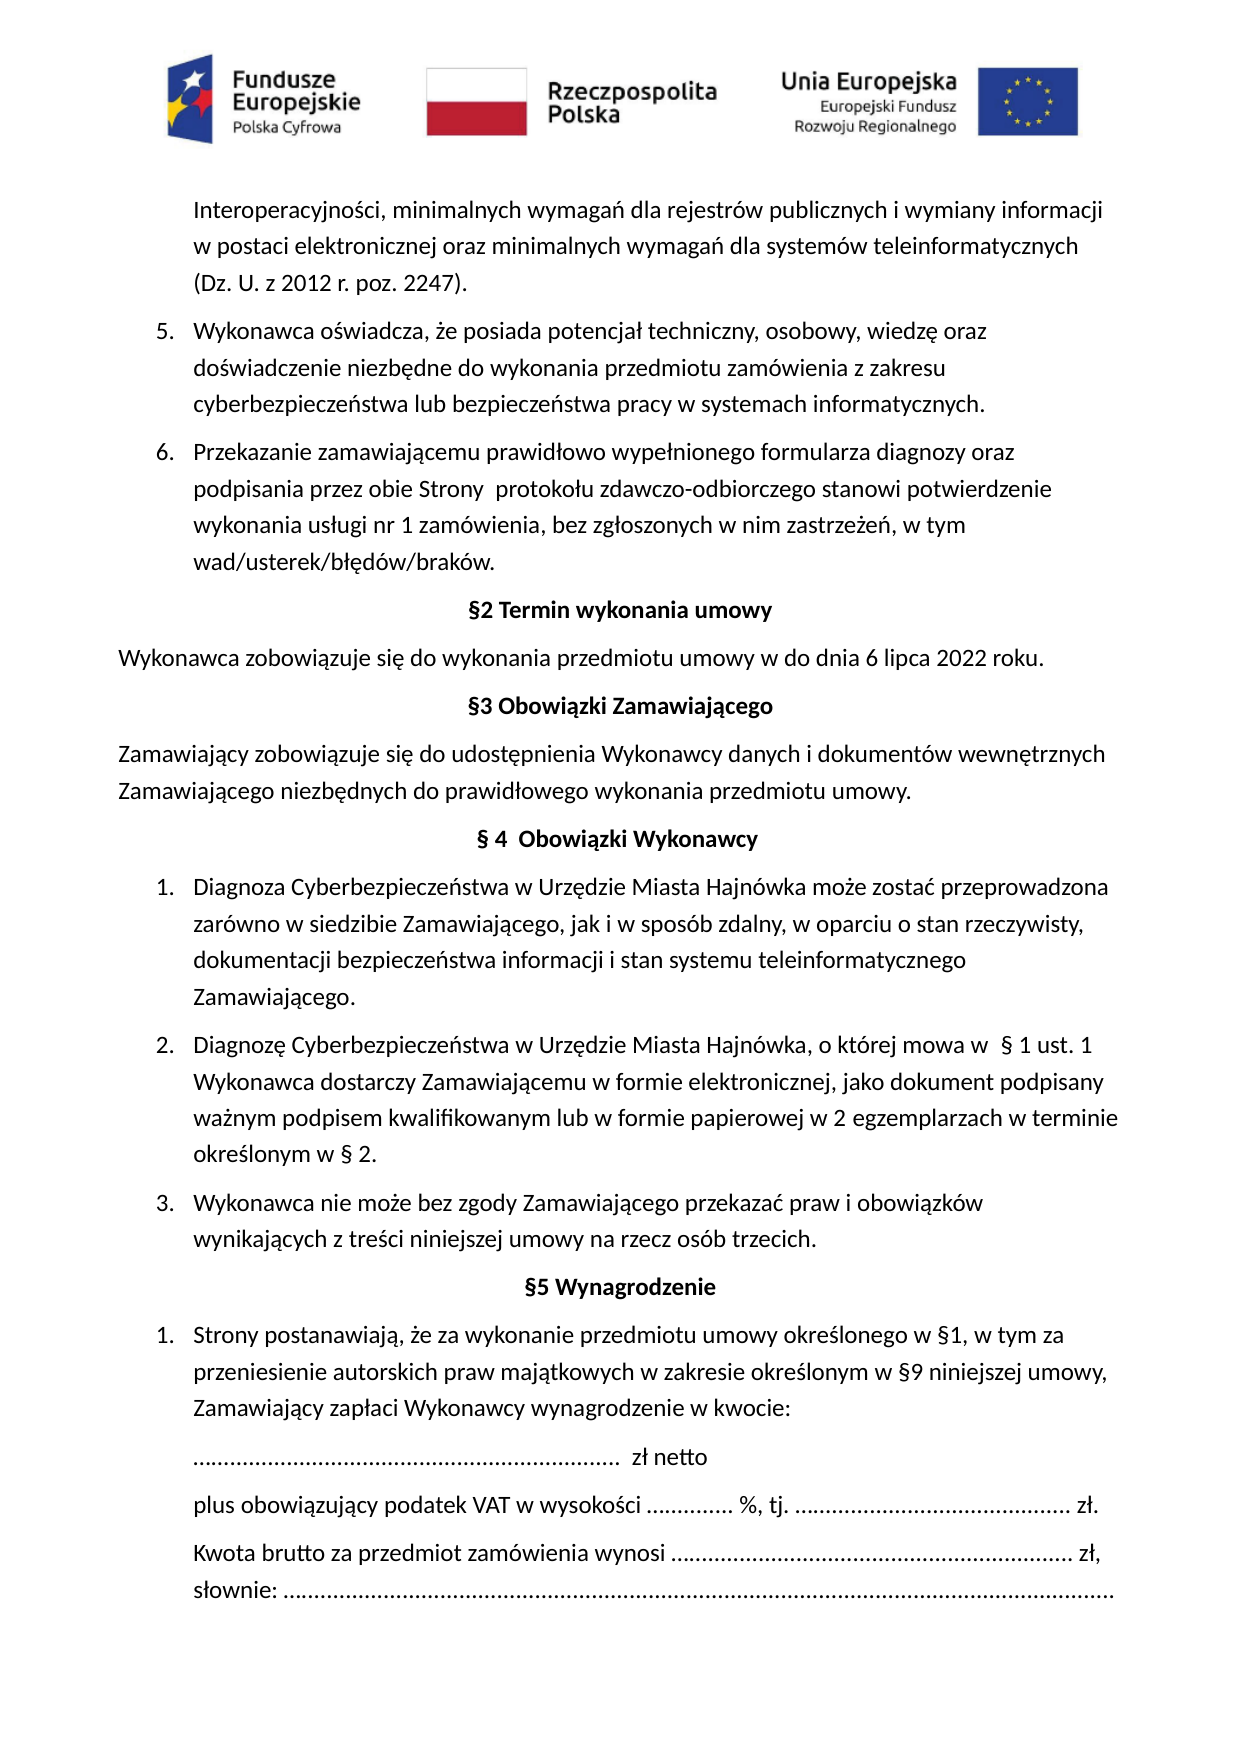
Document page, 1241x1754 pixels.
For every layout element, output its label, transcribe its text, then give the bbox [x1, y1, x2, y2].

text Zamawiający zobowiązuje się do udostępnienia Wykonawcy danych i dokumentów wewnętrznych Zamawiającego niezbędnych do prawidłowego wykonania przedmiotu umowy. [118, 739, 1122, 806]
list Diagnoza Cyberbezpieczeństwa w Urzędzie Miasta Hajnówka może zostać przeprowadzona zarówno w siedzibie Zamawiającego, jak i w sposób zdalny, w oparciu o stan rzeczywisty, dokumentacji bezpieczeństwa informacji i stan systemu teleinformatycznego Zamawiającego. [156, 872, 1122, 1011]
text Wykonawca zobowiązuje się do wykonania przedmiotu umowy w do dnia 6 lipca 2022 roku. [118, 642, 1122, 673]
list Kwota brutto za przedmiot zamówienia wynosi …............................................................. zł, słownie: …................................................................................................................................. [156, 1537, 1122, 1604]
picture [119, 18, 1124, 189]
text § 4 Obowiązki Wykonawcy [118, 823, 1122, 854]
list plus obowiązujący podatek VAT w wysokości …........... %, tj. …......................................... zł. [156, 1489, 1122, 1519]
text §2 Termin wykonania umowy [118, 594, 1122, 624]
text §3 Obowiązki Zamawiającego [118, 690, 1122, 721]
list Diagnozę Cyberbezpieczeństwa w Urzędzie Miasta Hajnówka, o której mowa w § 1 ust. 1 Wykonawca dostarczy Zamawiającemu w formie elektronicznej, jako dokument podpisany ważnym podpisem kwalifikowanym lub w formie papierowej w 2 egzemplarzach w terminie określonym w § 2. [156, 1029, 1122, 1169]
list Interoperacyjności, minimalnych wymagań dla rejestrów publicznych i wymiany informacji w postaci elektronicznej oraz minimalnych wymagań dla systemów teleinformatycznych (Dz. U. z 2012 r. poz. 2247). [156, 189, 1122, 297]
list Strony postanawiają, że za wykonanie przedmiotu umowy określonego w §1, w tym za przeniesienie autorskich praw majątkowych w zakresie określonym w §9 niniejszej umowy, Zamawiający zapłaci Wykonawcy wynagrodzenie w kwocie: [156, 1320, 1122, 1423]
list Wykonawca oświadcza, że posiada potencjał techniczny, osobowy, wiedzę oraz doświadczenie niezbędne do wykonania przedmiotu zamówienia z zakresu cyberbezpieczeństwa lub bezpieczeństwa pracy w systemach informatycznych. [156, 315, 1122, 419]
list Wykonawca nie może bez zgody Zamawiającego przekazać praw i obowiązków wynikających z treści niniejszej umowy na rzecz osób trzecich. [156, 1187, 1122, 1254]
list …................................................................. zł netto [156, 1441, 1122, 1471]
text §5 Wynagrodzenie [118, 1271, 1122, 1302]
list Przekazanie zamawiającemu prawidłowo wypełnionego formularza diagnozy oraz podpisania przez obie Strony protokołu zdawczo-odbiorczego stanowi potwierdzenie wykonania usługi nr 1 zamówienia, bez zgłoszonych w nim zastrzeżeń, w tym wad/usterek/błędów/braków. [156, 436, 1122, 576]
